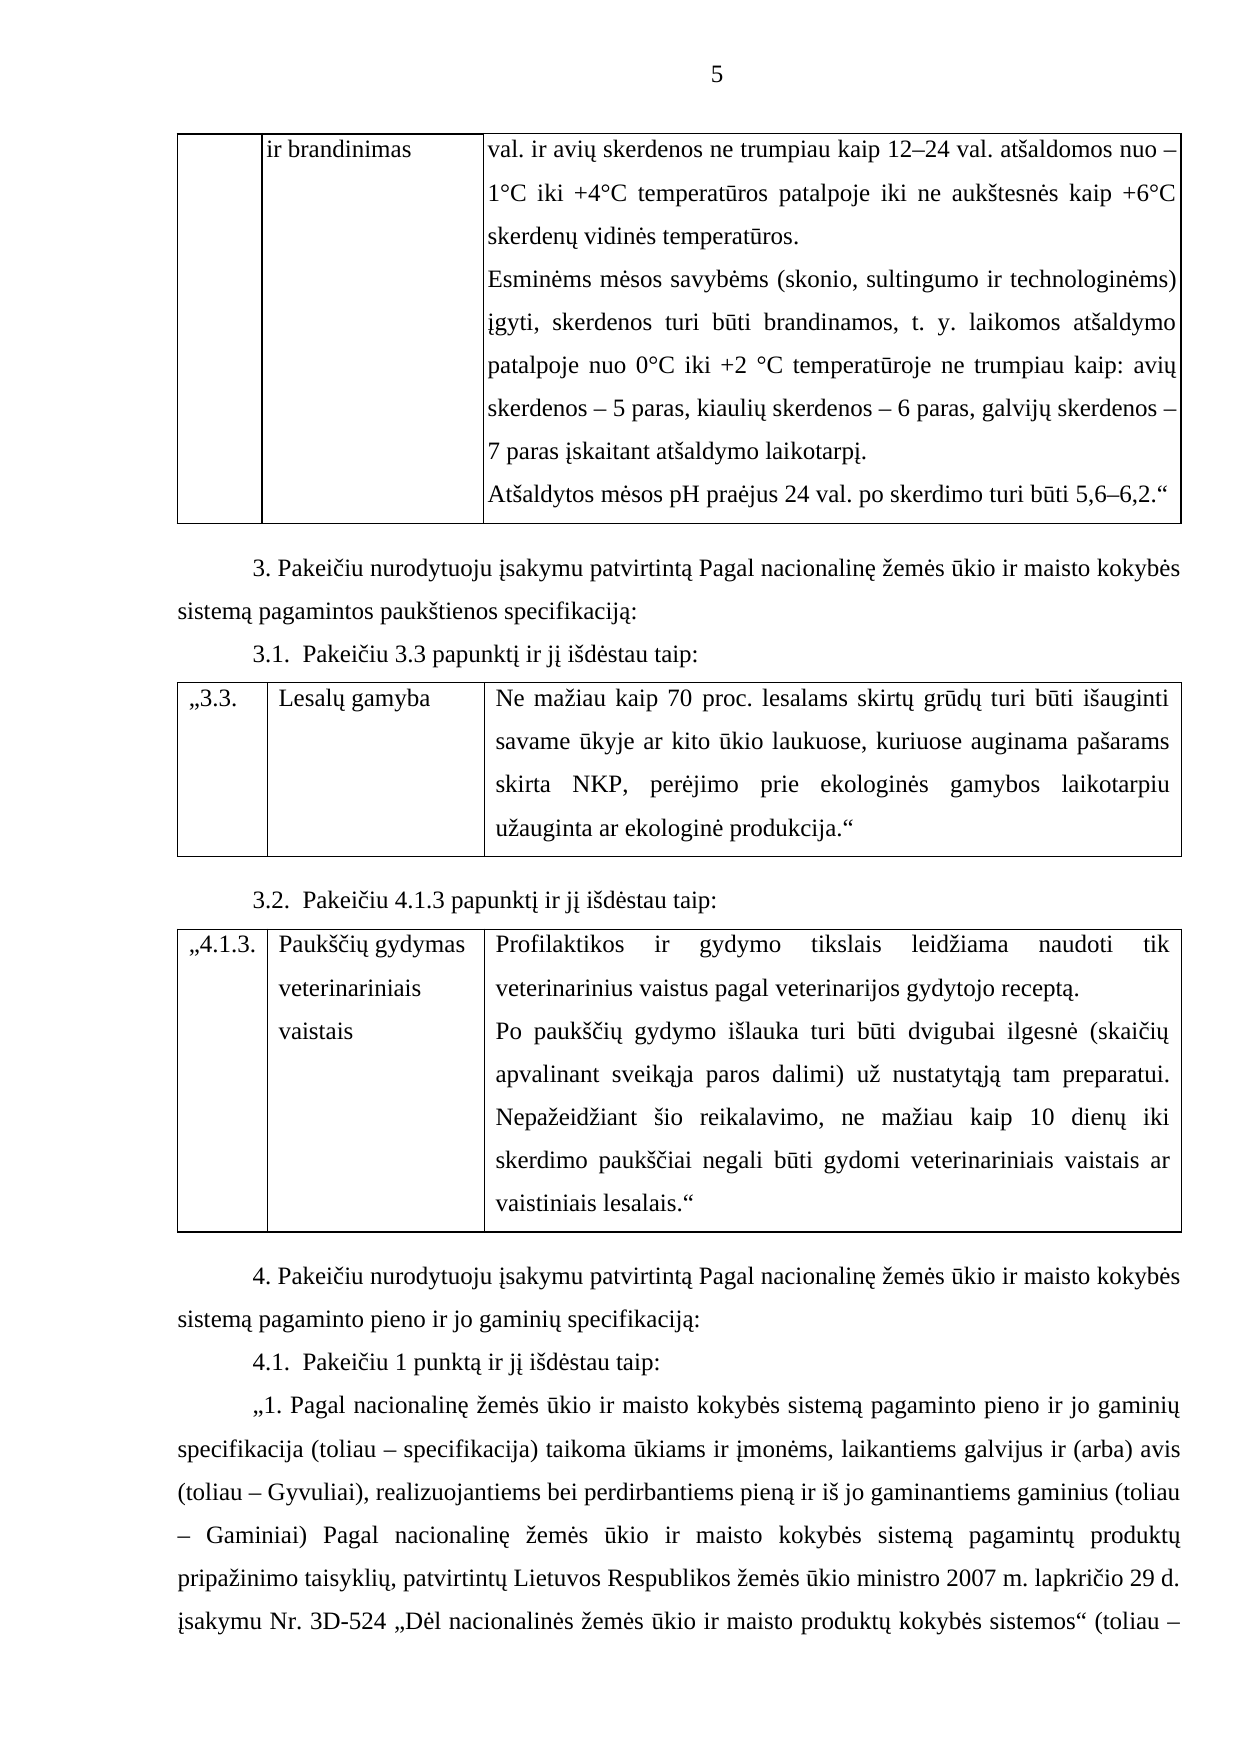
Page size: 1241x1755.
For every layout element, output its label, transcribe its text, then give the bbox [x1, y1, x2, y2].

text 3.2. Pakeičiu 4.1.3 papunktį ir jį išdėstau taip: [177, 885, 1181, 914]
table_header „3.3. [178, 683, 267, 856]
text 3. Pakeičiu nurodytuoju įsakymu patvirtintą Pagal nacionalinę žemės ūkio ir maisto kokybės sistemą pagamintos paukštienos specifikaciją: [177, 553, 1181, 625]
table_header Ne mažiau kaip 70 proc. lesalams skirtų grūdų turi būti išauginti savame ūkyje ar kito ūkio laukuose, kuriuose auginama pašarams skirta NKP, perėjimo prie ekologinės gamybos laikotarpiu užauginta ar ekologinė produkcija.“ [485, 683, 1181, 856]
table_header „4.1.3. [178, 930, 267, 1231]
text 3.1. Pakeičiu 3.3 papunktį ir jį išdėstau taip: [177, 639, 1181, 668]
text „1. Pagal nacionalinę žemės ūkio ir maisto kokybės sistemą pagaminto pieno ir jo gaminių specifikacija (toliau – specifikacija) taikoma ūkiams ir įmonėms, laikantiems galvijus ir (arba) avis (toliau – Gyvuliai), realizuojantiems bei perdirbantiems pieną ir iš jo gaminantiems gaminius (toliau – Gaminiai) Pagal nacionalinę žemės ūkio ir maisto kokybės sistemą pagamintų produktų pripažinimo taisyklių, patvirtintų Lietuvos Respublikos žemės ūkio ministro 2007 m. lapkričio 29 d. įsakymu Nr. 3D-524 „Dėl nacionalinės žemės ūkio ir maisto produktų kokybės sistemos“ (toliau – [177, 1391, 1181, 1635]
table_header Paukščių gydymas veterinariniais vaistais [268, 930, 484, 1231]
text 4. Pakeičiu nurodytuoju įsakymu patvirtintą Pagal nacionalinę žemės ūkio ir maisto kokybės sistemą pagaminto pieno ir jo gaminių specifikaciją: [177, 1261, 1181, 1333]
table_header Lesalų gamyba [268, 683, 484, 856]
table_header Profilaktikos ir gydymo tikslais leidžiama naudoti tik veterinarinius vaistus pagal veterinarijos gydytojo receptą. Po paukščių gydymo išlauka turi būti dvigubai ilgesnė (skaičių apvalinant sveikąja paros dalimi) už nustatytąją tam preparatui. Nepažeidžiant šio reikalavimo, ne mažiau kaip 10 dienų iki skerdimo paukščiai negali būti gydomi veterinariniais vaistais ar vaistiniais lesalais.“ [485, 930, 1181, 1231]
text 4.1. Pakeičiu 1 punktą ir jį išdėstau taip: [177, 1347, 1181, 1376]
table_header „6.1.2. [178, 135, 261, 522]
table_header Skerdenų atšaldymas ir brandinimas [263, 135, 483, 522]
table_header val. ir avių skerdenos ne trumpiau kaip 12–24 val. atšaldomos nuo –1°C iki +4°C temperatūros patalpoje iki ne aukštesnės kaip +6°C skerdenų vidinės temperatūros. Esminėms mėsos savybėms (skonio, sultingumo ir technologinėms) įgyti, skerdenos turi būti brandinamos, t. y. laikomos atšaldymo patalpoje nuo 0°C iki +2 °C temperatūroje ne trumpiau kaip: avių skerdenos – 5 paras, kiaulių skerdenos – 6 paras, galvijų skerdenos – 7 paras įskaitant atšaldymo laikotarpį. Atšaldytos mėsos pH praėjus 24 val. po skerdimo turi būti 5,6–6,2.“ [484, 134, 1180, 522]
